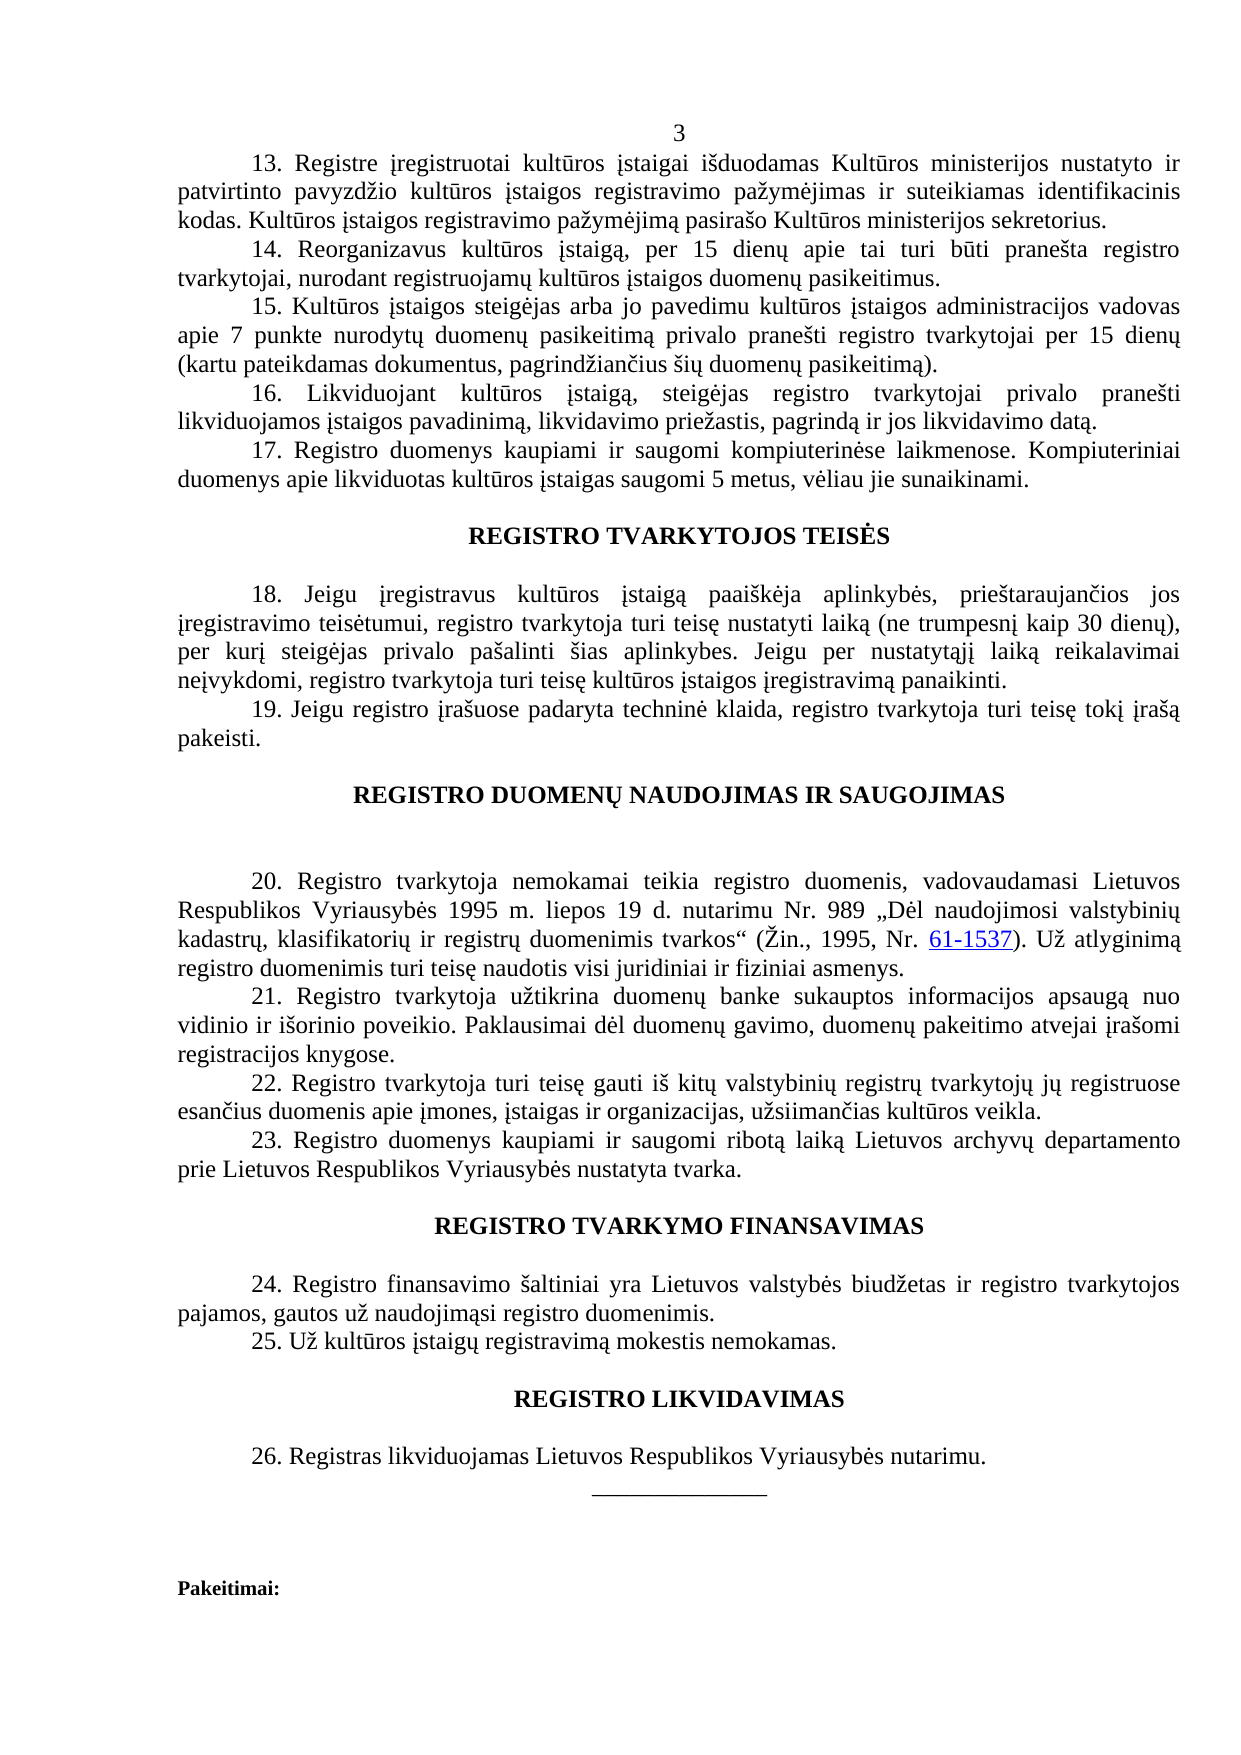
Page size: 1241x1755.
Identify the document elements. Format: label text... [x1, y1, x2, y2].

text 21. Registro tvarkytoja užtikrina duomenų banke sukauptos informacijos apsaugą nuo vidinio ir išorinio poveikio. Paklausimai dėl duomenų gavimo, duomenų pakeitimo atvejai įrašomi registracijos knygose. [177, 981, 1181, 1068]
text 13. Registre įregistruotai kultūros įstaigai išduodamas Kultūros ministerijos nustatyto ir patvirtinto pavyzdžio kultūros įstaigos registravimo pažymėjimas ir suteikiamas identifikacinis kodas. Kultūros įstaigos registravimo pažymėjimą pasirašo Kultūros ministerijos sekretorius. [177, 148, 1181, 234]
text 23. Registro duomenys kaupiami ir saugomi ribotą laiką Lietuvos archyvų departamento prie Lietuvos Respublikos Vyriausybės nustatyta tvarka. [177, 1125, 1181, 1183]
text REGISTRO LIKVIDAVIMAS [177, 1384, 1181, 1413]
text 19. Jeigu registro įrašuose padaryta techninė klaida, registro tvarkytoja turi teisę tokį įrašą pakeisti. [177, 694, 1181, 751]
text 15. Kultūros įstaigos steigėjas arba jo pavedimu kultūros įstaigos administracijos vadovas apie 7 punkte nurodytų duomenų pasikeitimą privalo pranešti registro tvarkytojai per 15 dienų (kartu pateikdamas dokumentus, pagrindžiančius šių duomenų pasikeitimą). [177, 291, 1181, 378]
text 18. Jeigu įregistravus kultūros įstaigą paaiškėja aplinkybės, prieštaraujančios jos įregistravimo teisėtumui, registro tvarkytoja turi teisę nustatyti laiką (ne trumpesnį kaip 30 dienų), per kurį steigėjas privalo pašalinti šias aplinkybes. Jeigu per nustatytąjį laiką reikalavimai neįvykdomi, registro tvarkytoja turi teisę kultūros įstaigos įregistravimą panaikinti. [177, 579, 1181, 694]
text REGISTRO DUOMENŲ NAUDOJIMAS IR SAUGOJIMAS [177, 780, 1181, 809]
text 16. Likviduojant kultūros įstaigą, steigėjas registro tvarkytojai privalo pranešti likviduojamos įstaigos pavadinimą, likvidavimo priežastis, pagrindą ir jos likvidavimo datą. [177, 378, 1181, 435]
text REGISTRO TVARKYMO FINANSAVIMAS [177, 1211, 1181, 1240]
text 26. Registras likviduojamas Lietuvos Respublikos Vyriausybės nutarimu. [177, 1441, 1181, 1470]
text 22. Registro tvarkytoja turi teisę gauti iš kitų valstybinių registrų tvarkytojų jų registruose esančius duomenis apie įmones, įstaigas ir organizacijas, užsiimančias kultūros veikla. [177, 1068, 1181, 1125]
text ______________ [177, 1470, 1181, 1499]
text 14. Reorganizavus kultūros įstaigą, per 15 dienų apie tai turi būti pranešta registro tvarkytojai, nurodant registruojamų kultūros įstaigos duomenų pasikeitimus. [177, 234, 1181, 291]
text 24. Registro finansavimo šaltiniai yra Lietuvos valstybės biudžetas ir registro tvarkytojos pajamos, gautos už naudojimąsi registro duomenimis. [177, 1269, 1181, 1326]
text 20. Registro tvarkytoja nemokamai teikia registro duomenis, vadovaudamasi Lietuvos Respublikos Vyriausybės 1995 m. liepos 19 d. nutarimu Nr. 989 „Dėl naudojimosi valstybinių kadastrų, klasifikatorių ir registrų duomenimis tvarkos“ (Žin., 1995, Nr. 61-1537). Už atlyginimą registro duomenimis turi teisę naudotis visi juridiniai ir fiziniai asmenys. [177, 866, 1181, 981]
text 17. Registro duomenys kaupiami ir saugomi kompiuterinėse laikmenose. Kompiuteriniai duomenys apie likviduotas kultūros įstaigas saugomi 5 metus, vėliau jie sunaikinami. [177, 435, 1181, 493]
text Pakeitimai: [177, 1576, 1181, 1600]
text 25. Už kultūros įstaigų registravimą mokestis nemokamas. [177, 1326, 1181, 1355]
text REGISTRO TVARKYTOJOS TEISĖS [177, 521, 1181, 550]
